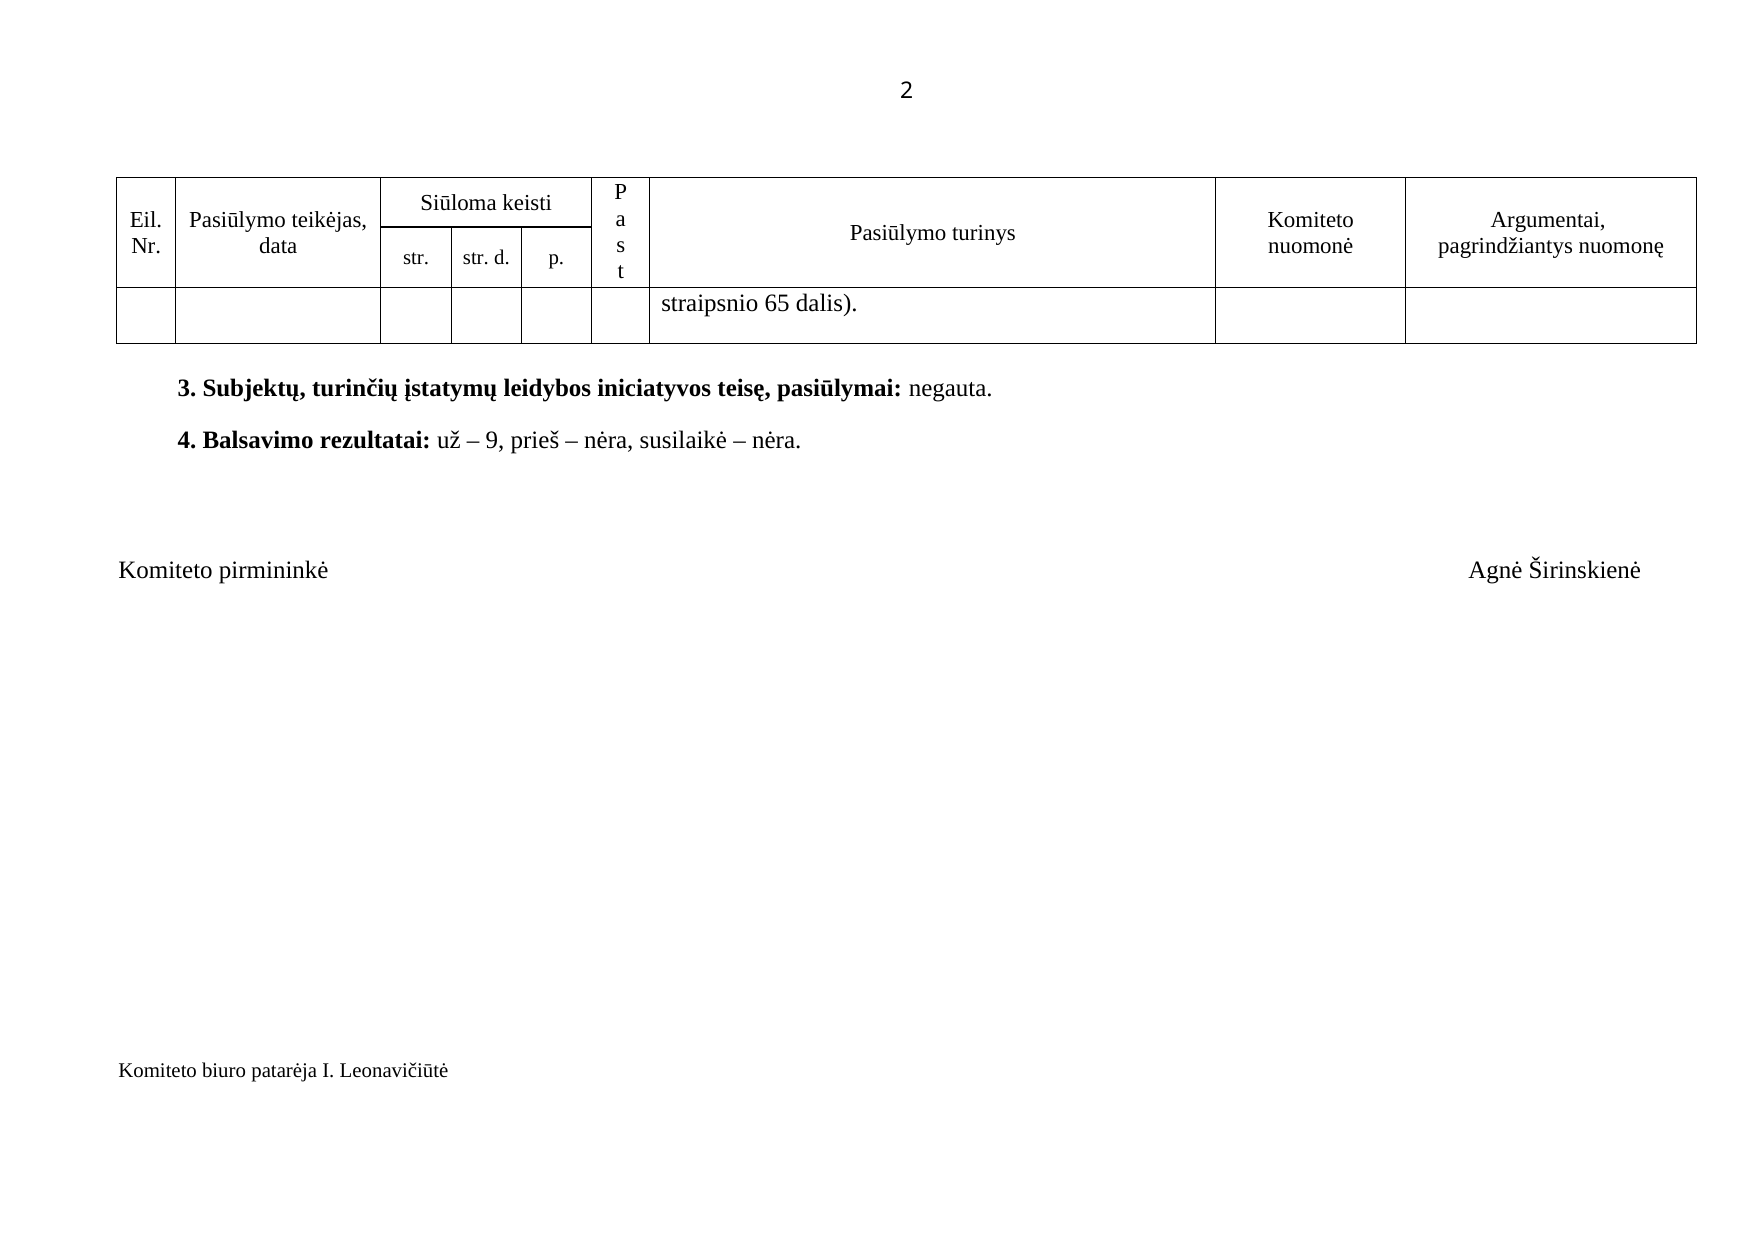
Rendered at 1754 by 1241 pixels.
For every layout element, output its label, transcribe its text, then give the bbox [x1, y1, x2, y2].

text 3. Subjektų, turinčių įstatymų leidybos iniciatyvos teisę, pasiūlymai: negauta. [177, 344, 1695, 401]
text 4. Balsavimo rezultatai: už – 9, prieš – nėra, susilaikė – nėra. [118, 425, 1695, 454]
table_cell * [592, 288, 649, 343]
table_header Siūloma keisti [381, 178, 591, 226]
table_cell straipsnio 65 dalis). [650, 288, 1215, 343]
table_cell str. d. [452, 228, 521, 287]
table_cell str. [381, 228, 451, 287]
table_header Eil. Nr. [117, 178, 175, 287]
table_header Komiteto nuomonė [1216, 178, 1405, 287]
table_cell [176, 288, 380, 343]
table_header Pasiūlymo turinys [650, 178, 1215, 287]
table_cell [1216, 288, 1405, 343]
text Komiteto biuro patarėja I. Leonavičiūtė [118, 1058, 1695, 1082]
table_cell [381, 288, 451, 343]
table_header Argumentai, pagrindžiantys nuomonę [1406, 178, 1696, 287]
table_cell [1406, 288, 1696, 343]
table_header Pastabos [592, 178, 649, 287]
table_cell [117, 288, 175, 343]
table_cell [452, 288, 521, 343]
table_header Pasiūlymo teikėjas, data [176, 178, 380, 287]
text Komiteto pirmininkė A Agnė Širinskienė [118, 555, 1695, 583]
table_cell p. [522, 228, 591, 287]
table_cell [522, 288, 591, 343]
